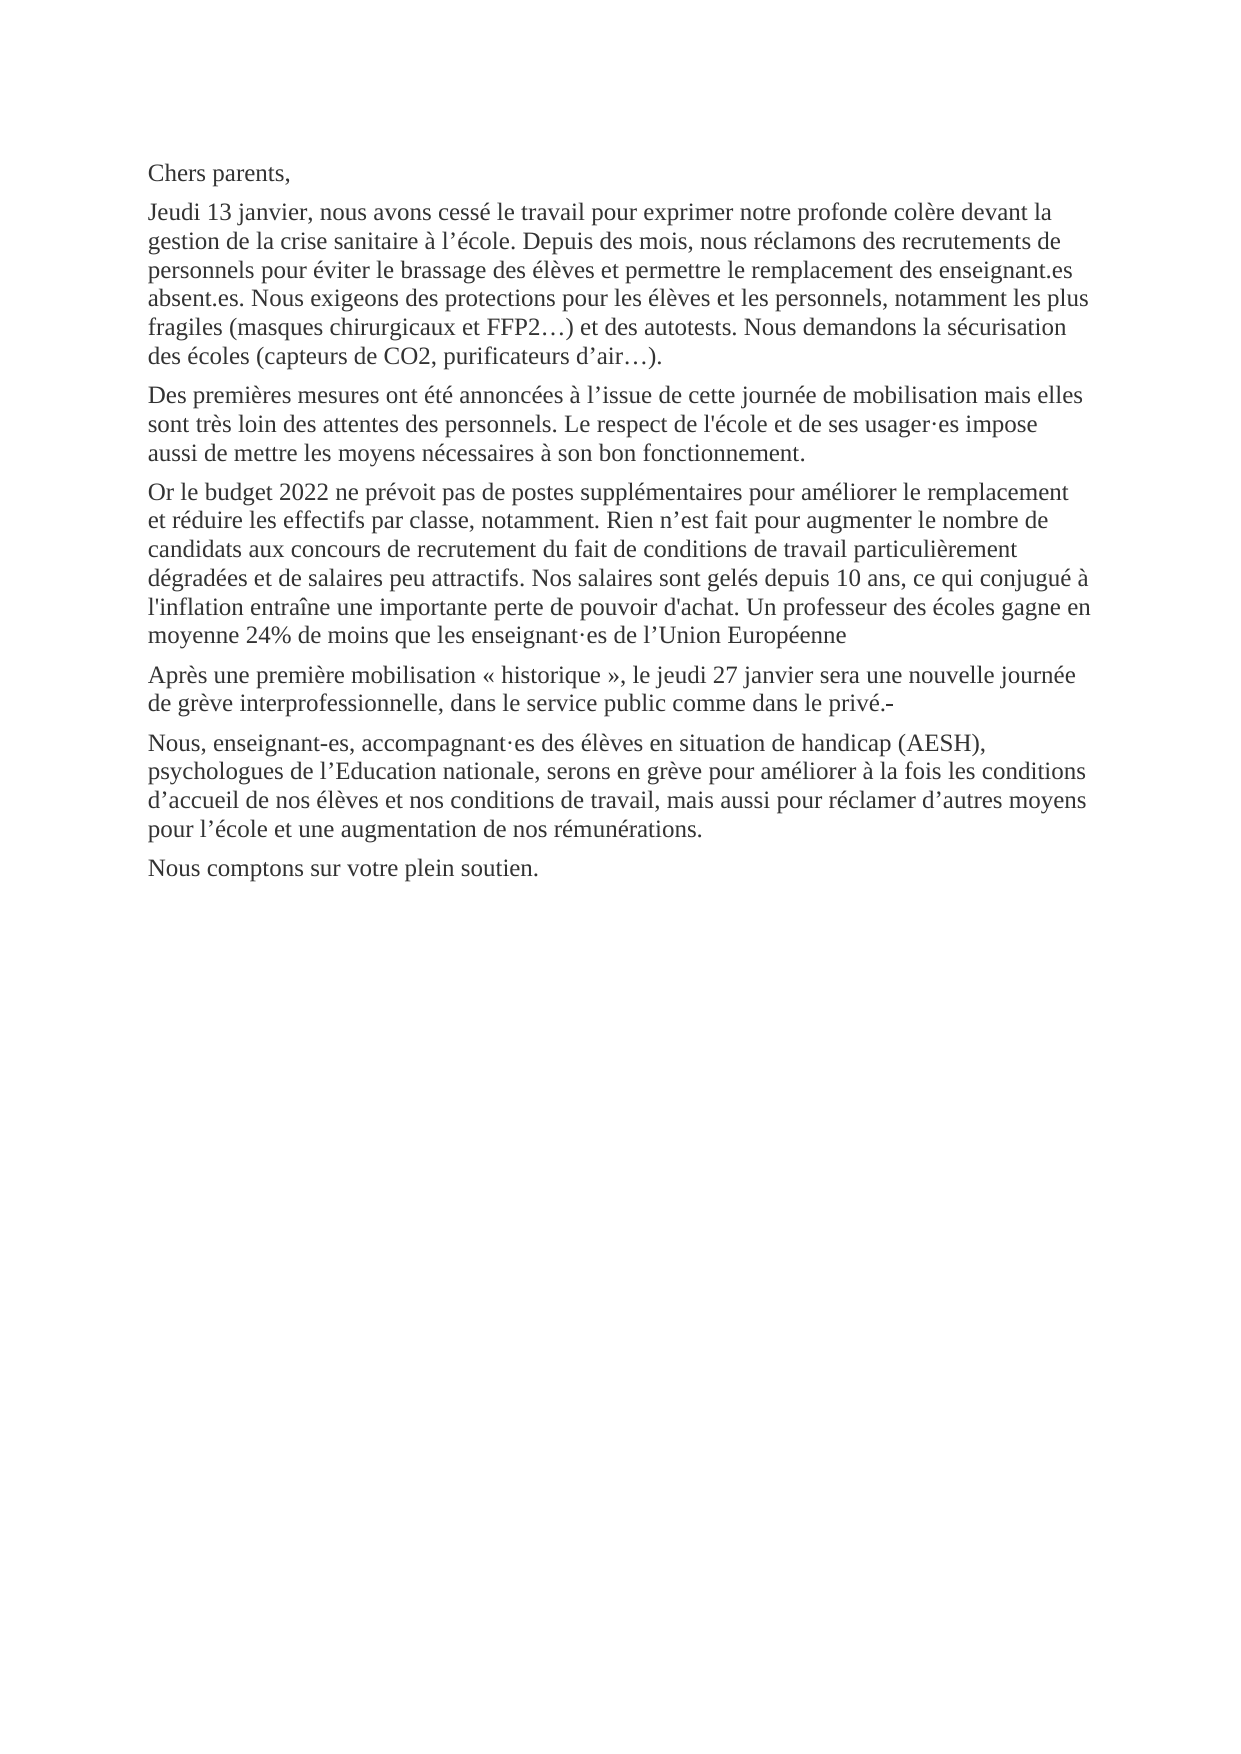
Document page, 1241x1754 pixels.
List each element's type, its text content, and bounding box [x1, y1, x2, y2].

text Nous comptons sur votre plein soutien. [148, 853, 1093, 882]
text Après une première mobilisation « historique », le jeudi 27 janvier sera une nouvelle journée de grève interprofessionnelle, dans le service public comme dans le privé. [148, 660, 1093, 717]
text Nous, enseignant-es, accompagnant·es des élèves en situation de handicap (AESH), psychologues de l’Education nationale, serons en grève pour améliorer à la fois les conditions d’accueil de nos élèves et nos conditions de travail, mais aussi pour réclamer d’autres moyens pour l’école et une augmentation de nos rémunérations. [148, 728, 1093, 843]
text Des premières mesures ont été annoncées à l’issue de cette journée de mobilisation mais elles sont très loin des attentes des personnels. Le respect de l'école et de ses usager·es impose aussi de mettre les moyens nécessaires à son bon fonctionnement. [148, 380, 1093, 466]
text Chers parents, [148, 158, 1093, 187]
text Or le budget 2022 ne prévoit pas de postes supplémentaires pour améliorer le remplacement et réduire les effectifs par classe, notamment. Rien n’est fait pour augmenter le nombre de candidats aux concours de recrutement du fait de conditions de travail particulièrement dégradées et de salaires peu attractifs. Nos salaires sont gelés depuis 10 ans, ce qui conjugué à l'inflation entraîne une importante perte de pouvoir d'achat. Un professeur des écoles gagne en moyenne 24% de moins que les enseignant·es de l’Union Européenne [148, 477, 1093, 649]
text Jeudi 13 janvier, nous avons cessé le travail pour exprimer notre profonde colère devant la gestion de la crise sanitaire à l’école. Depuis des mois, nous réclamons des recrutements de personnels pour éviter le brassage des élèves et permettre le remplacement des enseignant.es absent.es. Nous exigeons des protections pour les élèves et les personnels, notamment les plus fragiles (masques chirurgicaux et FFP2…) et des autotests. Nous demandons la sécurisation des écoles (capteurs de CO2, purificateurs d’air…). [148, 197, 1093, 370]
